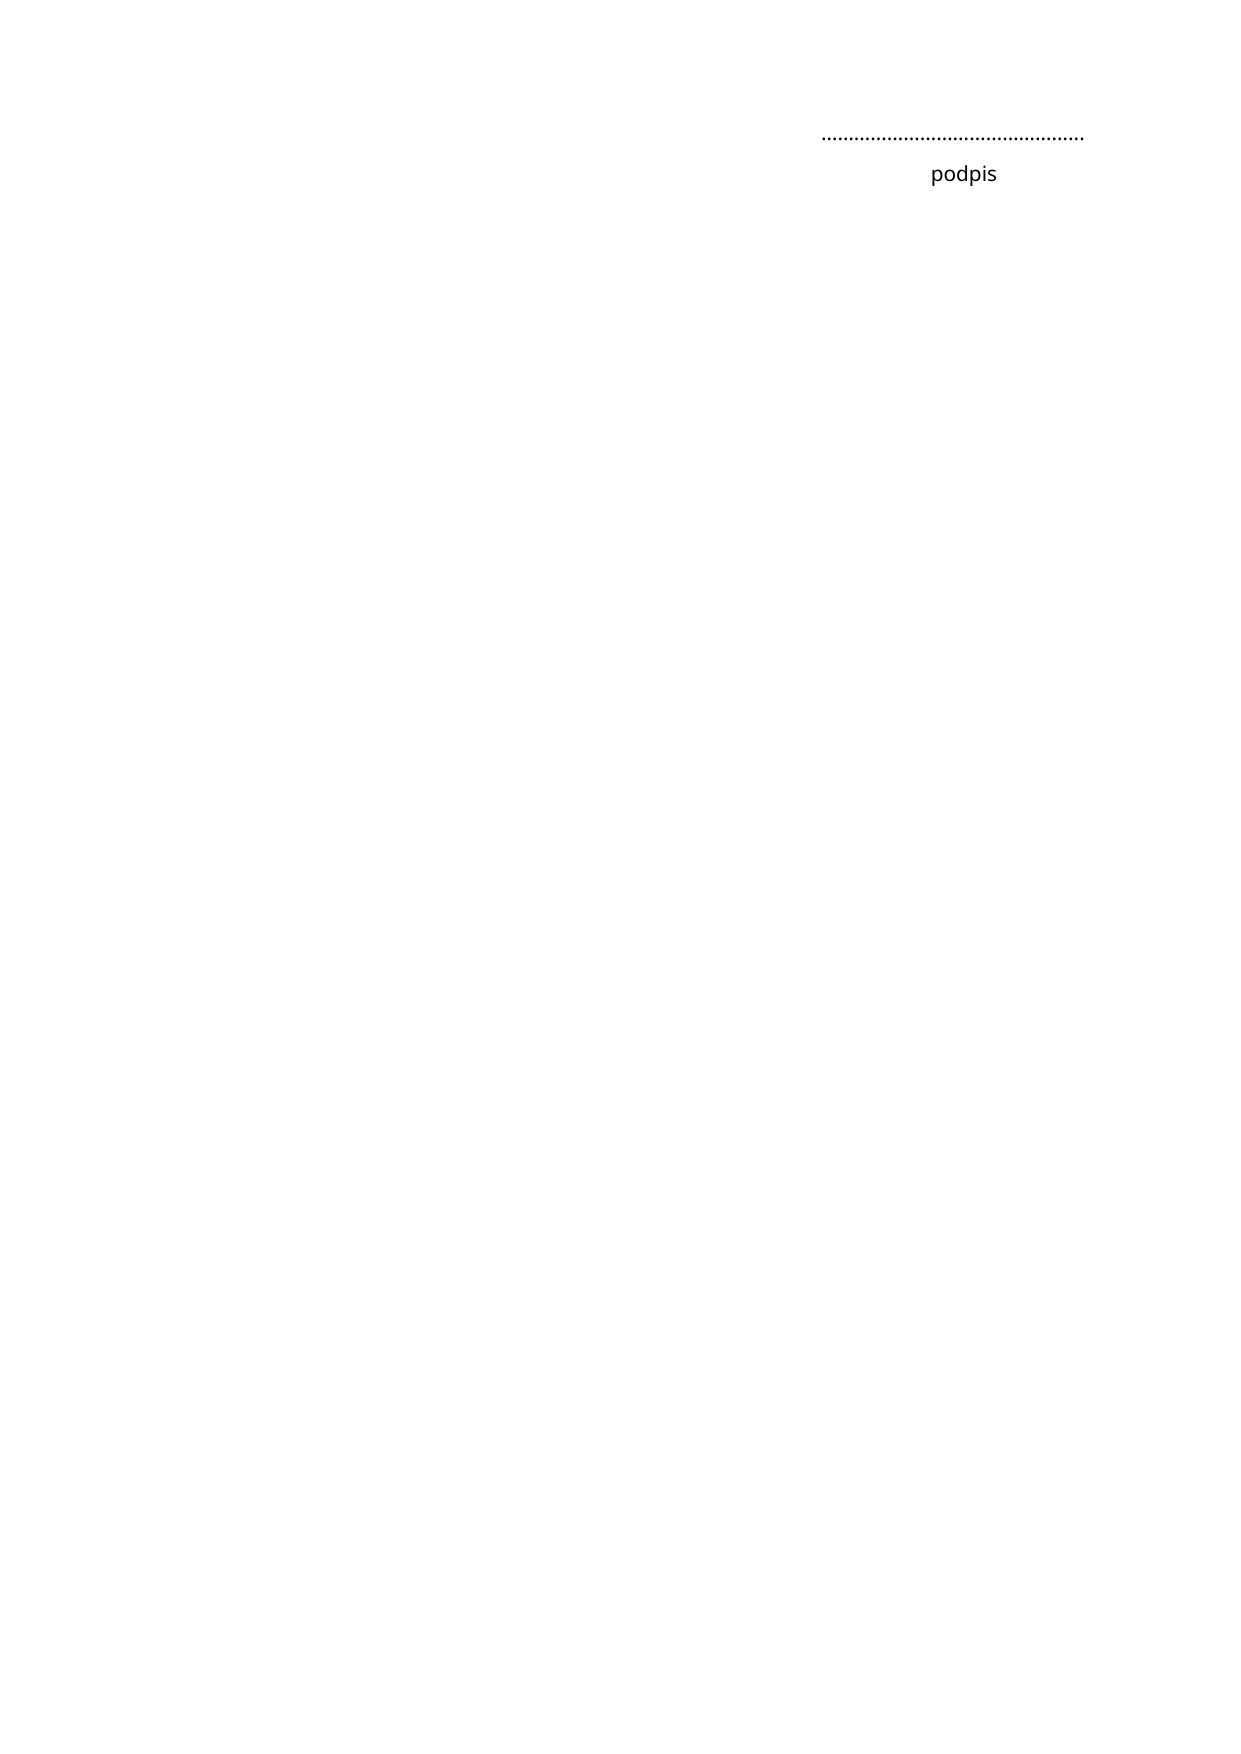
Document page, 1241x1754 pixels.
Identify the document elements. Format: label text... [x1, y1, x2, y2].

text ………………………………………... [118, 118, 1122, 147]
text podpis [118, 159, 1122, 187]
